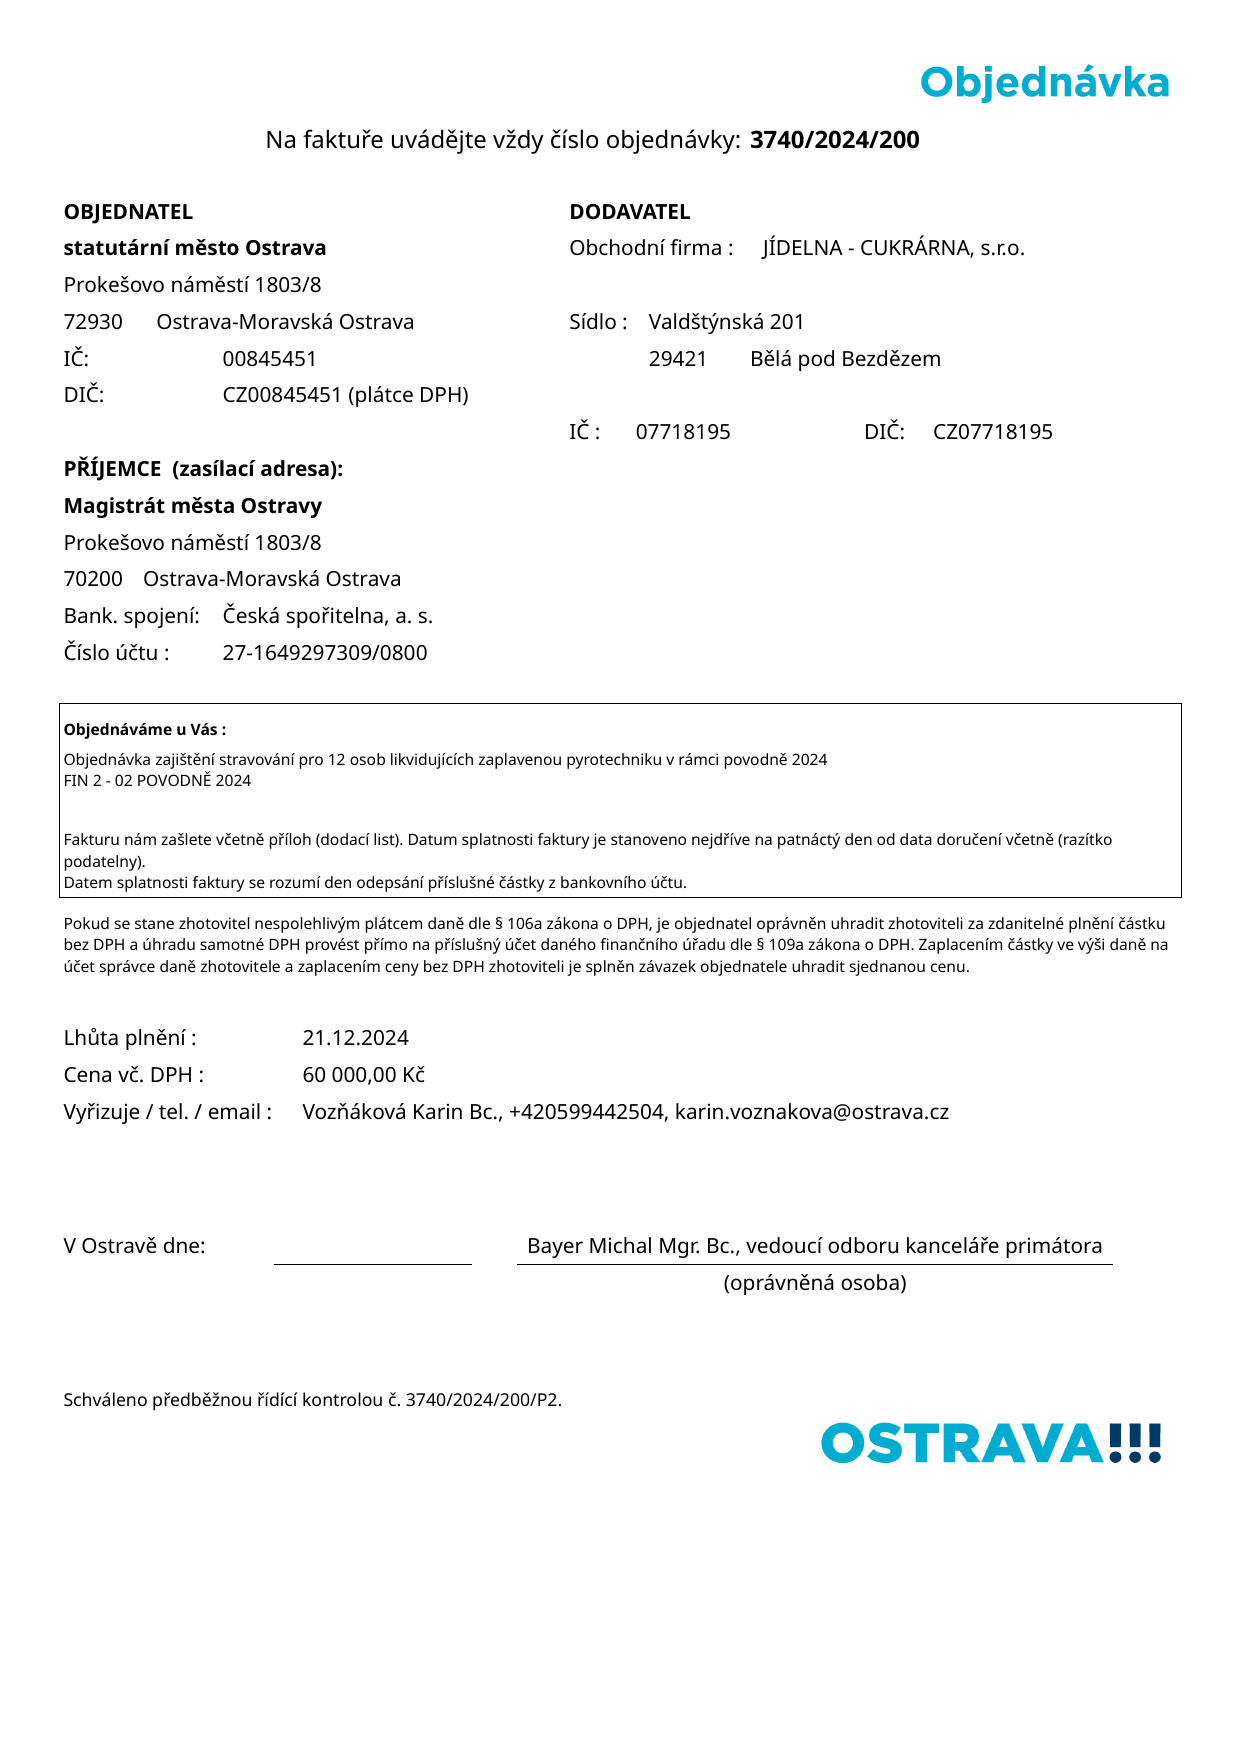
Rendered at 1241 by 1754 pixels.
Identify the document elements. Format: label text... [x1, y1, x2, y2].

table_cell Lhůta plnění : [59, 1019, 298, 1056]
table_cell [59, 1334, 1181, 1351]
table_cell [59, 101, 1181, 119]
table_cell [126, 413, 565, 450]
table_header [59, 59, 916, 101]
table_cell Ostrava-Moravská Ostrava [139, 560, 565, 597]
table_cell [565, 597, 1181, 634]
table_cell [565, 634, 1181, 671]
table_cell Vozňáková Karin Bc., +420599442504, karin.voznakova@ostrava.cz [298, 1093, 1181, 1129]
table_cell V Ostravě dne: [59, 1227, 274, 1264]
table_cell [59, 1416, 814, 1463]
table_cell Prokešovo náměstí 1803/8 [59, 524, 565, 560]
table_cell 00845451 [218, 340, 565, 376]
table_cell 07718195 [631, 413, 860, 450]
table_cell [59, 1194, 1181, 1227]
table_cell Fakturu nám zašlete včetně příloh (dodací list). Datum splatnosti faktury je stanoveno nejdříve na patnáctý den od data doručení včetně (razítko podatelny). Datem splatnosti faktury se rozumí den odepsání příslušné částky z bankovního účtu. [60, 825, 1181, 897]
table_cell Prokešovo náměstí 1803/8 [59, 266, 565, 303]
table_cell [1113, 1227, 1181, 1264]
table_cell [274, 1227, 472, 1264]
table_cell Magistrát města Ostravy [59, 487, 565, 523]
table_cell [59, 987, 1181, 1019]
table_cell [1113, 1264, 1181, 1301]
table_cell Valdštýnská 201 [645, 303, 1181, 340]
table_cell DODAVATEL [565, 193, 1181, 229]
table_cell [59, 160, 1181, 193]
table_cell CZ00845451 (plátce DPH) [218, 376, 560, 413]
table_cell 27-1649297309/0800 [218, 634, 565, 671]
table_cell DIČ: [59, 376, 218, 413]
table_cell [565, 340, 644, 376]
table_cell [565, 450, 1181, 487]
table_cell Sídlo : [565, 303, 644, 340]
table_cell [59, 1129, 1181, 1162]
table_cell [815, 1416, 1181, 1463]
table_cell 72930 [59, 303, 152, 340]
table_cell (oprávněná osoba) [517, 1265, 1113, 1301]
table_cell [60, 795, 1181, 825]
table_cell 21.12.2024 [298, 1019, 1181, 1056]
table_cell Obchodní firma : [565, 229, 759, 266]
table_cell IČ : [565, 413, 631, 450]
table_cell [59, 903, 1181, 909]
table_cell Vyřizuje / tel. / email : [59, 1093, 298, 1129]
table_cell IČ: [59, 340, 218, 376]
table_cell JÍDELNA - CUKRÁRNA, s.r.o. [759, 229, 1181, 266]
table_cell [59, 898, 1181, 903]
table_cell [565, 560, 1181, 597]
table_cell [472, 1227, 517, 1264]
table_cell PŘÍJEMCE (zasílací adresa): [59, 450, 565, 487]
table_cell [59, 671, 1181, 703]
table_cell Číslo účtu : [59, 634, 218, 671]
table_cell [565, 487, 1181, 523]
table_cell 3740/2024/200 [746, 119, 1181, 160]
table_cell [690, 1056, 1181, 1093]
table_header [916, 59, 1181, 101]
table_cell Na faktuře uvádějte vždy číslo objednávky: [59, 119, 746, 160]
table_cell DIČ: [860, 413, 929, 450]
table_cell Pokud se stane zhotovitel nespolehlivým plátcem daně dle § 106a zákona o DPH, je objednatel oprávněn uhradit zhotoviteli za zdanitelné plnění částku bez DPH a úhradu samotné DPH provést přímo na příslušný účet daného finančního úřadu dle § 109a zákona o DPH. Zaplacením částky ve výši daně na účet správce daně zhotovitele a zaplacením ceny bez DPH zhotoviteli je splněn závazek objednatele uhradit sjednanou cenu. [59, 909, 1181, 981]
table_cell Schváleno předběžnou řídící kontrolou č. 3740/2024/200/P2. [59, 1384, 1181, 1416]
table_cell Česká spořitelna, a. s. [218, 597, 565, 634]
table_cell [59, 1162, 1181, 1194]
table_cell Objednáváme u Vás : [60, 715, 1181, 744]
table_cell [59, 1351, 1181, 1384]
table_cell [59, 1301, 1181, 1333]
table_cell [60, 704, 1181, 715]
table_cell OBJEDNATEL [59, 193, 565, 229]
table_cell statutární město Ostrava [59, 229, 565, 266]
table_cell CZ07718195 [929, 413, 1181, 450]
table_cell [560, 376, 1181, 413]
table_cell Cena vč. DPH : [59, 1056, 298, 1093]
table_cell [565, 524, 1181, 560]
table_cell 29421 [645, 340, 746, 376]
table_cell 60 000,00 Kč [298, 1056, 690, 1093]
table_cell 70200 [59, 560, 139, 597]
table_cell Objednávka zajištění stravování pro 12 osob likvidujících zaplavenou pyrotechniku v rámci povodně 2024 FIN 2 - 02 POVODNĚ 2024 [60, 745, 1181, 795]
table_cell [59, 1264, 517, 1301]
table_cell Ostrava-Moravská Ostrava [152, 303, 565, 340]
table_cell Bank. spojení: [59, 597, 218, 634]
table_cell [59, 413, 126, 450]
table_cell Bělá pod Bezdězem [746, 340, 1181, 376]
table_cell [565, 266, 1181, 303]
table_cell Bayer Michal Mgr. Bc., vedoucí odboru kanceláře primátora [517, 1227, 1113, 1264]
table_cell [59, 981, 1181, 987]
